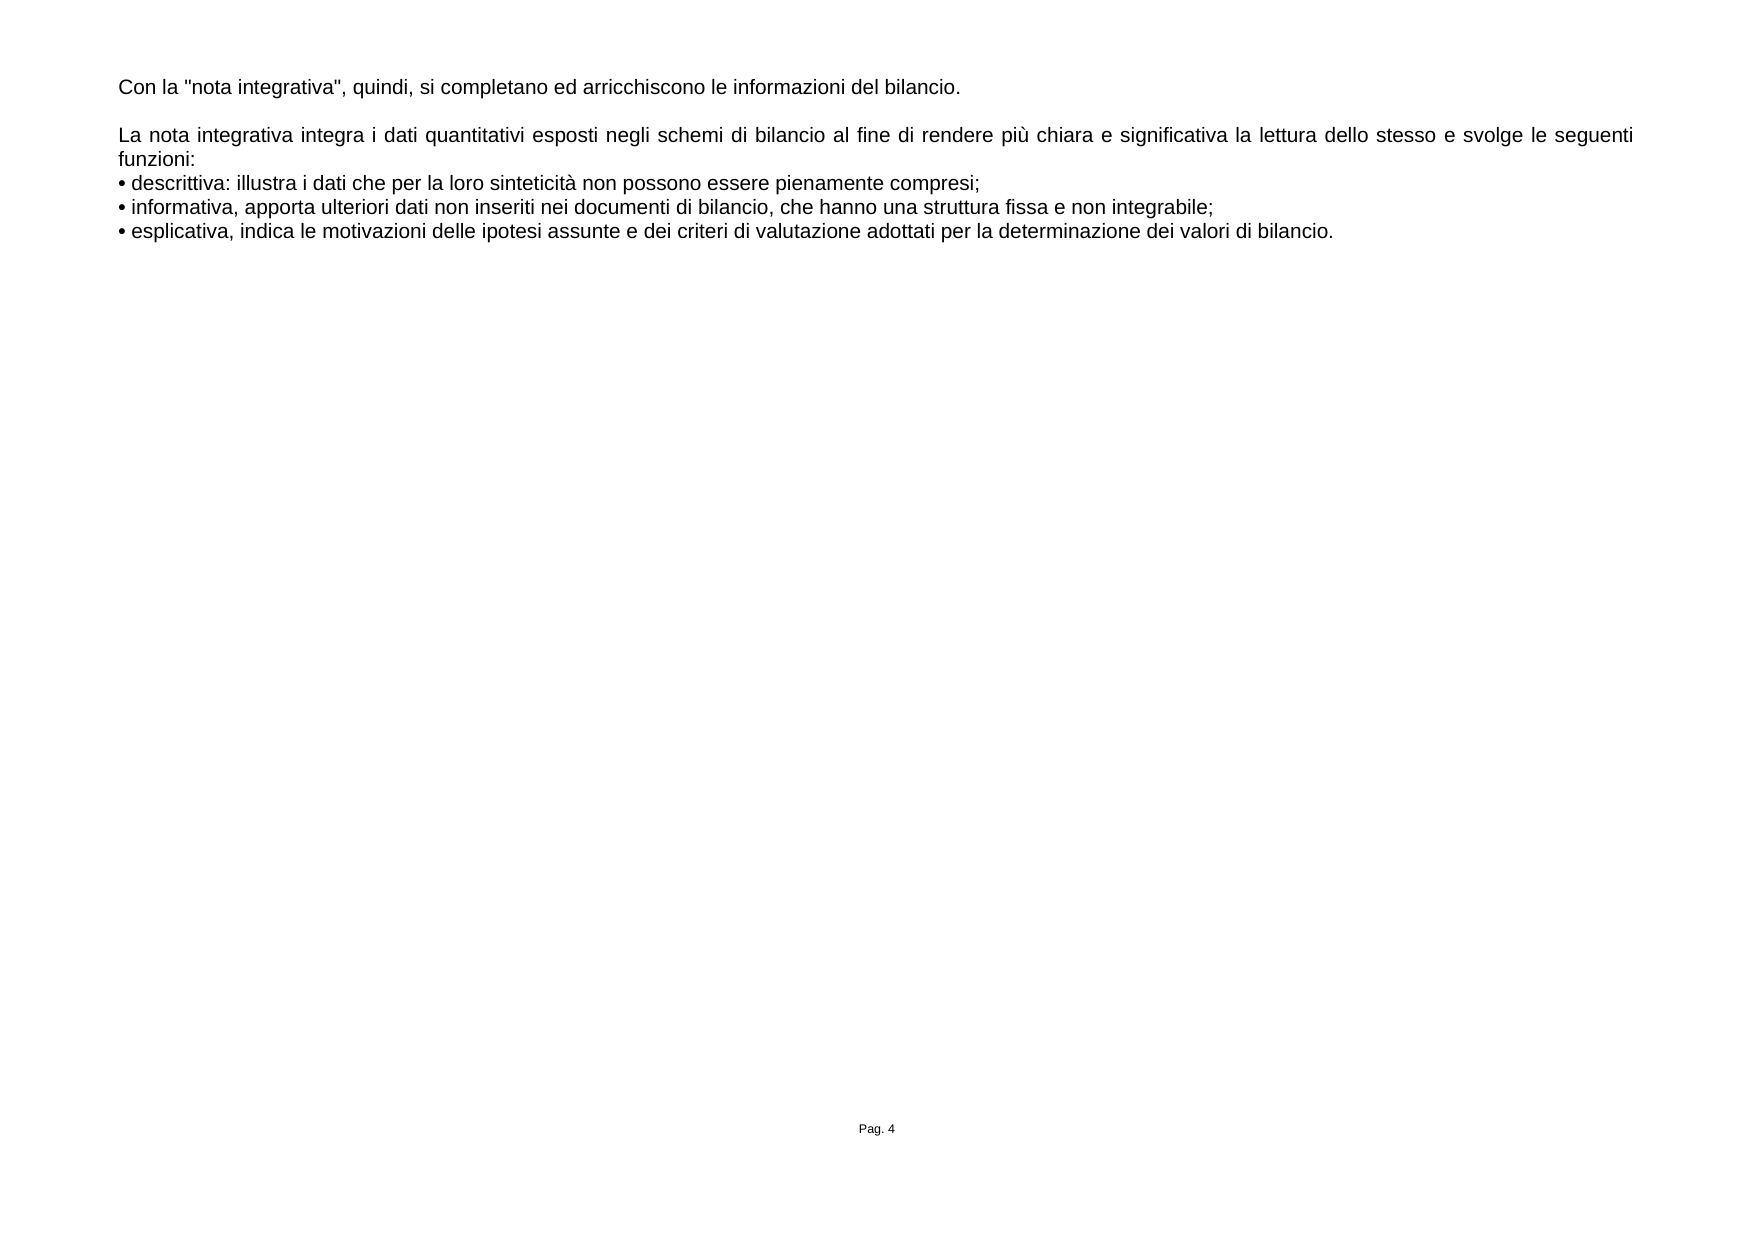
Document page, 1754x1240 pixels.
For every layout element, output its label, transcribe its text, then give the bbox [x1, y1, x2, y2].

text • descrittiva: illustra i dati che per la loro sinteticità non possono essere pienamente compresi; [118, 171, 1636, 195]
text • esplicativa, indica le motivazioni delle ipotesi assunte e dei criteri di valutazione adottati per la determinazione dei valori di bilancio. [118, 219, 1636, 243]
text Con la "nota integrativa", quindi, si completano ed arricchiscono le informazioni del bilancio. [118, 75, 1636, 99]
text • informativa, apporta ulteriori dati non inseriti nei documenti di bilancio, che hanno una struttura fissa e non integrabile; [118, 195, 1636, 219]
text La nota integrativa integra i dati quantitativi esposti negli schemi di bilancio al fine di rendere più chiara e significativa la lettura dello stesso e svolge le seguenti funzioni: [118, 123, 1636, 171]
